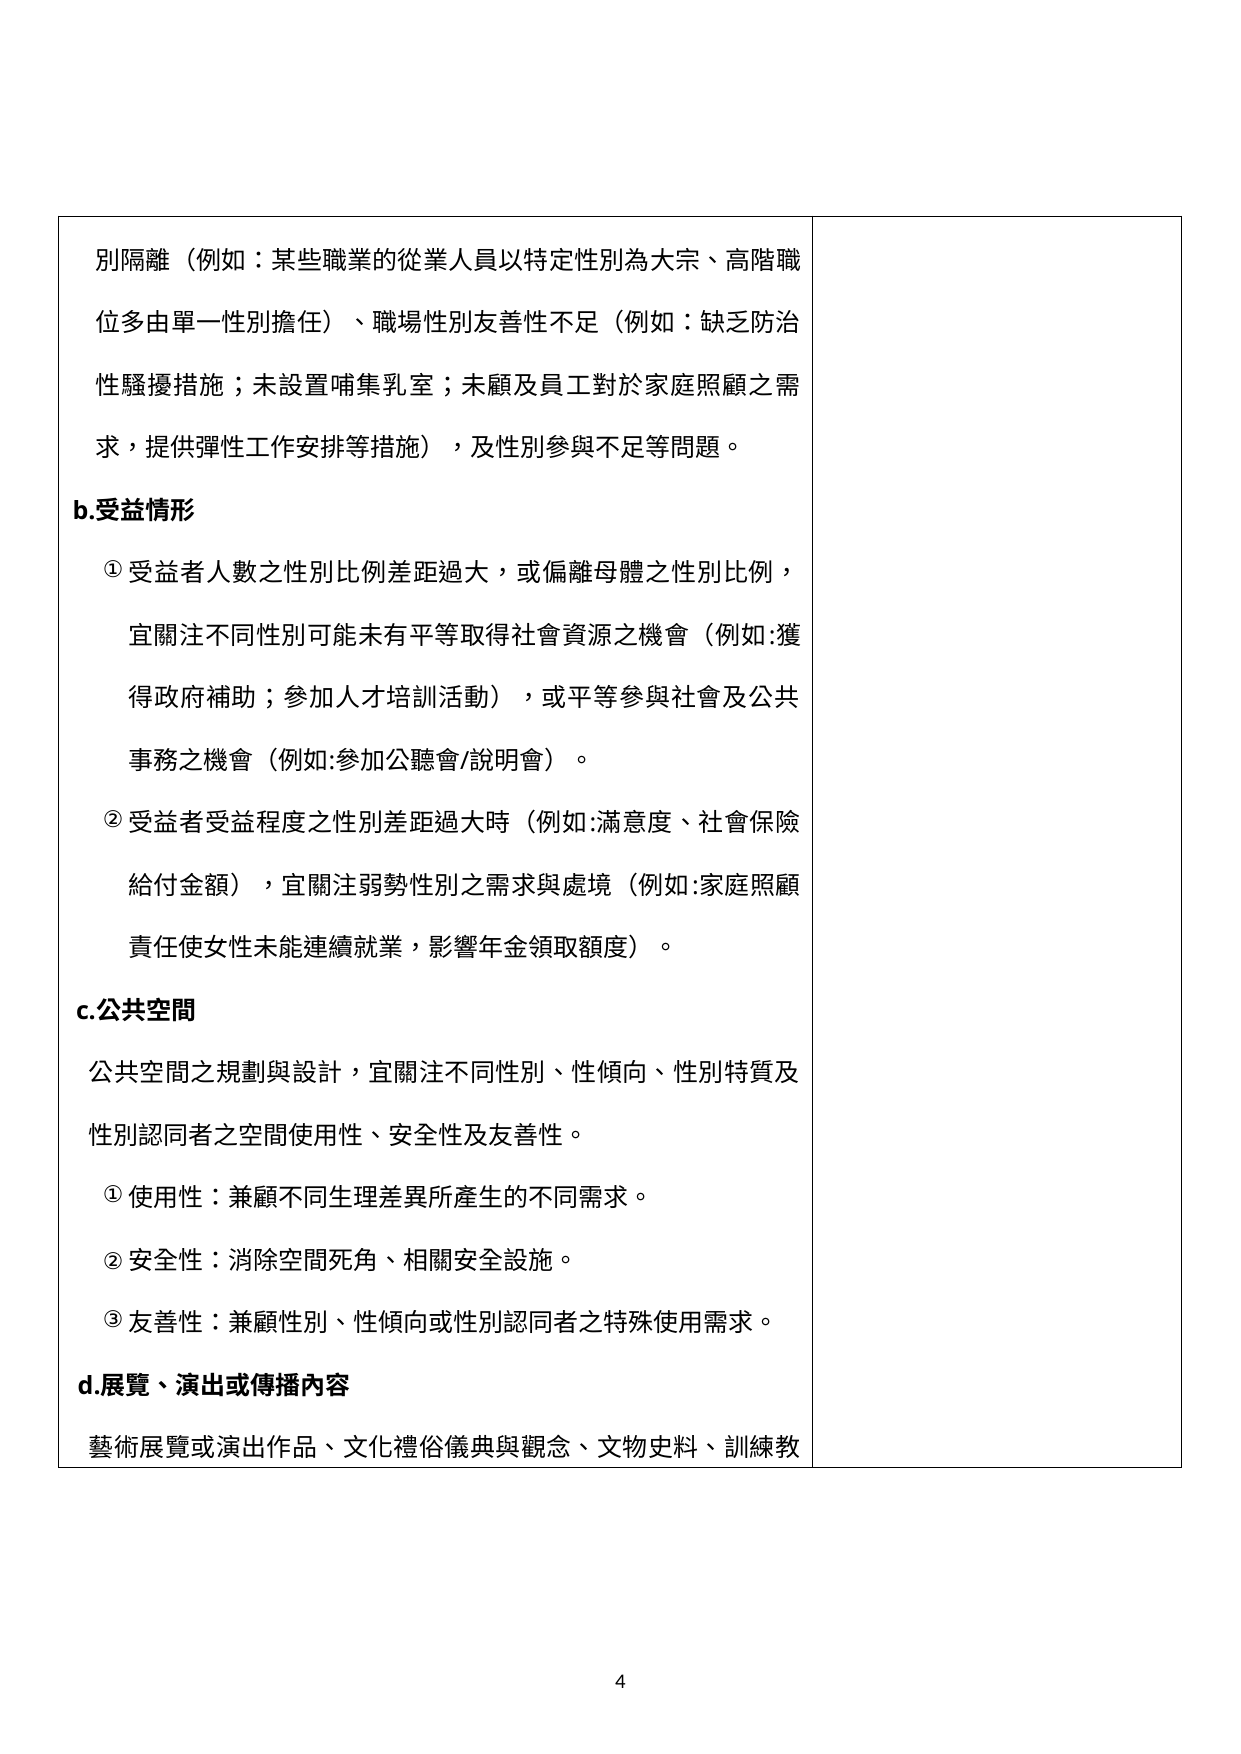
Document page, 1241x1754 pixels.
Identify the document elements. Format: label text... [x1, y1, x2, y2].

table_cell [813, 217, 1181, 1467]
table_cell 別隔離（例如：某些職業的從業人員以特定性別為大宗、高階職位多由單一性別擔任）、職場性別友善性不足（例如：缺乏防治性騷擾措施；未設置哺集乳室；未顧及員工對於家庭照顧之需求，提供彈性工作安排等措施），及性別參與不足等問題。 b.受益情形 ①受益者人數之性別比例差距過大，或偏離母體之性別比例，宜關注不同性別可能未有平等取得社會資源之機會（例如:獲得政府補助；參加人才培訓活動），或平等參與社會及公共事務之機會（例如:參加公聽會/說明會）。 ②受益者受益程度之性別差距過大時（例如:滿意度、社會保險給付金額），宜關注弱勢性別之需求與處境（例如:家庭照顧責任使女性未能連續就業，影響年金領取額度）。 c.公共空間 公共空間之規劃與設計，宜關注不同性別、性傾向、性別特質及性別認同者之空間使用性、安全性及友善性。 ①使用性：兼顧不同生理差異所產生的不同需求。 ②安全性：消除空間死角、相關安全設施。 ③友善性：兼顧性別、性傾向或性別認同者之特殊使用需求。 d.展覽、演出或傳播內容 藝術展覽或演出作品、文化禮俗儀典與觀念、文物史料、訓練教 [59, 217, 812, 1467]
